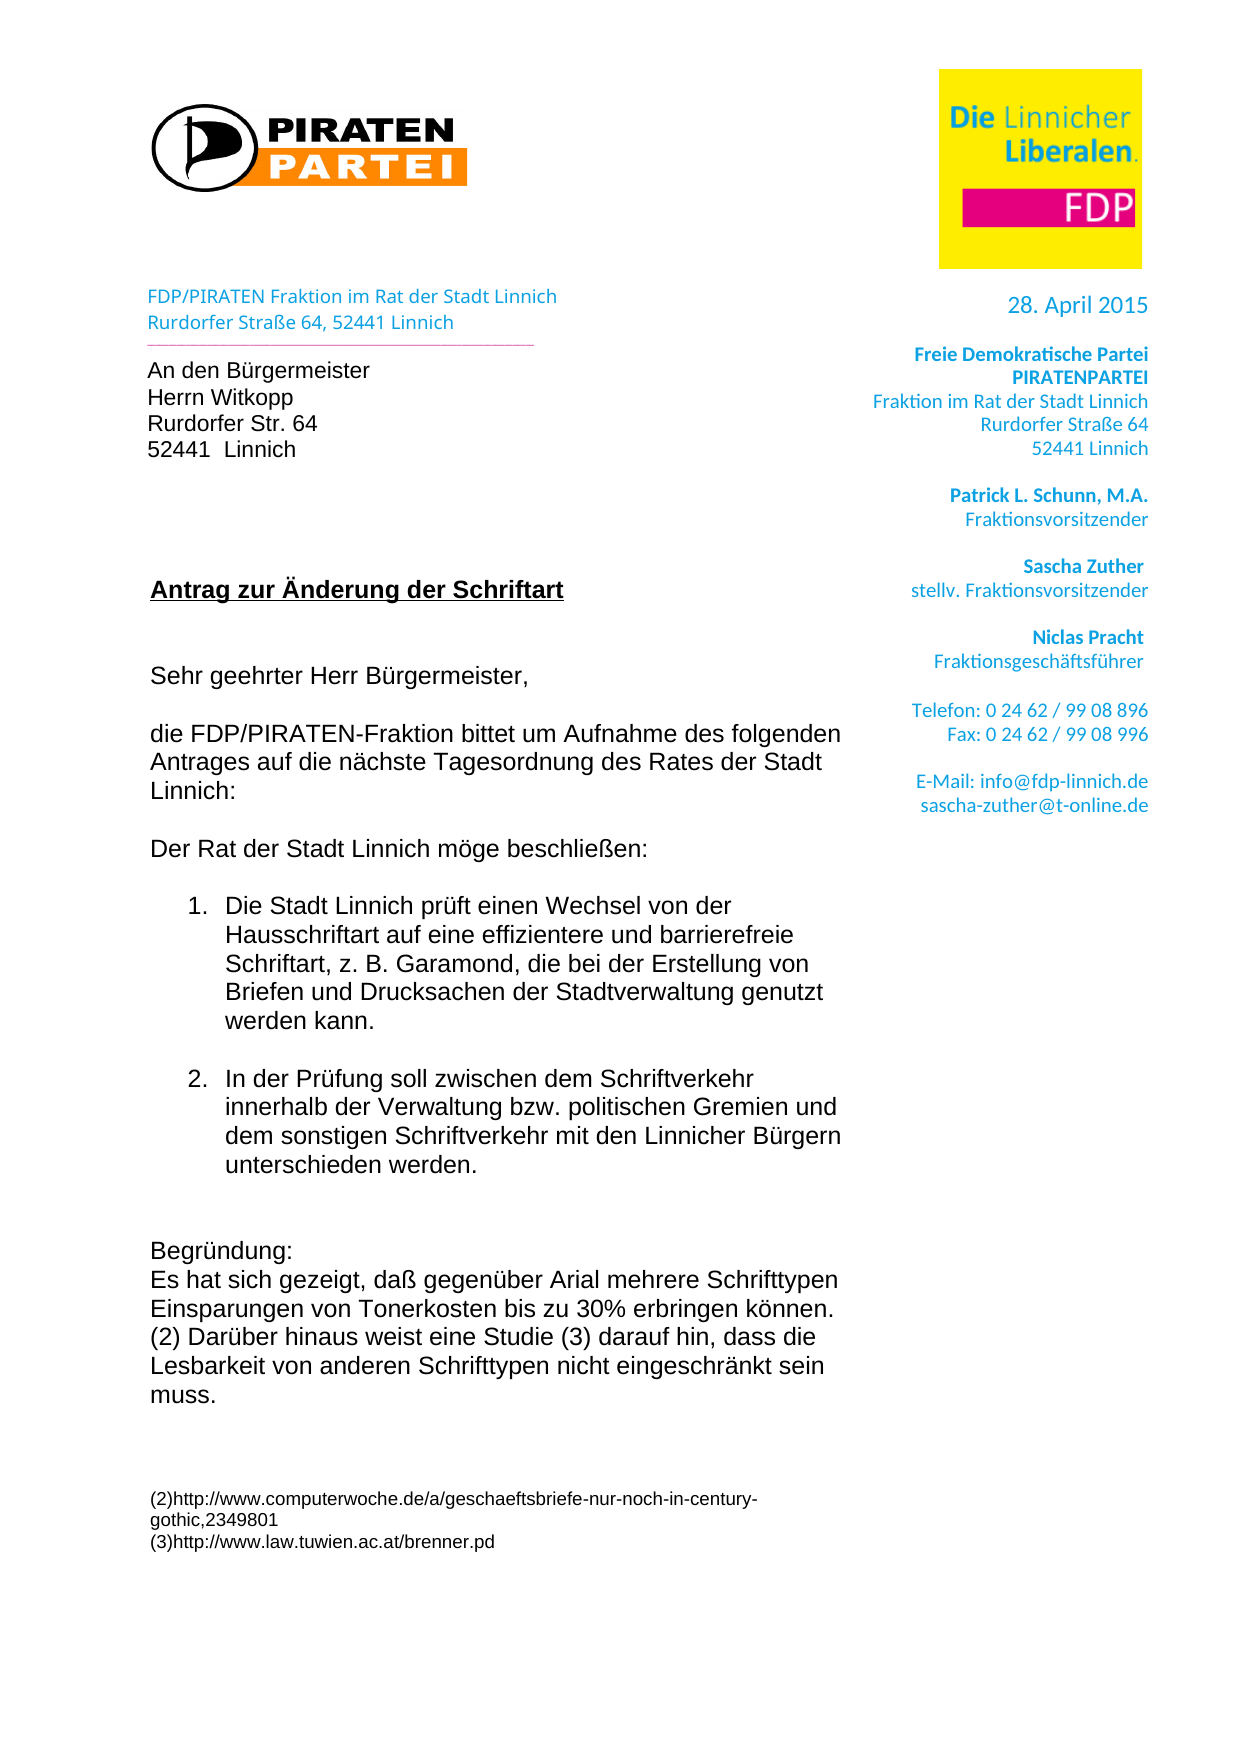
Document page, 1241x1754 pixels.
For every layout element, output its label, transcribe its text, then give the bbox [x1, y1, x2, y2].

text Sehr geehrter Herr Bürgermeister, [150, 661, 851, 690]
text stellv. Fraktionsvorsitzender [853, 578, 1149, 602]
text Patrick L. Schunn, M.A. [853, 484, 1149, 508]
text Antrag zur Änderung der Schriftart [150, 575, 851, 604]
text Rurdorfer Str. 64 [147, 410, 620, 436]
text E-Mail: info@fdp-linnich.de [853, 769, 1149, 793]
text sascha-zuther@t-online.de [853, 793, 1149, 817]
text Telefon: 0 24 62 / 99 08 896 [853, 698, 1149, 722]
text 28. April 2015 [853, 295, 1149, 318]
list Die Stadt Linnich prüft einen Wechsel von der Hausschriftart auf eine effizientere und barrierefreie Schriftart, z. B. Garamond, die bei der Erstellung von Briefen und Drucksachen der Stadtverwaltung genutzt werden kann. [187, 891, 857, 1035]
text ___________________________________________________________________________________________ [147, 334, 620, 357]
text Herrn Witkopp [147, 384, 620, 410]
text Sascha Zuther [853, 555, 1149, 578]
text Fax: 0 24 62 / 99 08 996 [853, 722, 1149, 746]
text (3)http://www.law.tuwien.ac.at/brenner.pd [150, 1531, 857, 1552]
text Es hat sich gezeigt, daß gegenüber Arial mehrere Schrifttypen Einsparungen von Tonerkosten bis zu 30% erbringen können. (2) Darüber hinaus weist eine Studie (3) darauf hin, dass die Lesbarkeit von anderen Schrifttypen nicht eingeschränkt sein muss. [150, 1265, 857, 1409]
text die FDP/PIRATEN-Fraktion bittet um Aufnahme des folgenden Antrages auf die nächste Tagesordnung des Rates der Stadt Linnich: [150, 719, 851, 805]
text Niclas Pracht [853, 626, 1149, 649]
picture [151, 75, 468, 221]
text (2)http://www.computerwoche.de/a/geschaeftsbriefe-nur-noch-in-century-gothic,2349801 [150, 1488, 857, 1531]
text An den Bürgermeister [147, 357, 620, 384]
text Rurdorfer Straße 64, 52441 Linnich [147, 309, 620, 334]
picture [1055, 445, 1062, 455]
text Freie Demokratische Partei [853, 342, 1149, 366]
text 52441 Linnich [853, 437, 1149, 460]
picture [939, 69, 1143, 269]
text Der Rat der Stadt Linnich möge beschließen: [150, 834, 851, 862]
text Fraktionsgeschäftsführer [853, 649, 1149, 673]
text Fraktionsvorsitzender [853, 508, 1149, 531]
text Rurdorfer Straße 64 [853, 413, 1149, 437]
list In der Prüfung soll zwischen dem Schriftverkehr innerhalb der Verwaltung bzw. politischen Gremien und dem sonstigen Schriftverkehr mit den Linnicher Bürgern unterschieden werden. [187, 1064, 857, 1179]
text 52441 Linnich [147, 436, 620, 463]
text PIRATENPARTEI [853, 366, 1149, 389]
text FDP/PIRATEN Fraktion im Rat der Stadt Linnich [147, 283, 620, 309]
text Fraktion im Rat der Stadt Linnich [853, 389, 1149, 413]
picture [1014, 707, 1021, 717]
text Begründung: [150, 1236, 851, 1265]
